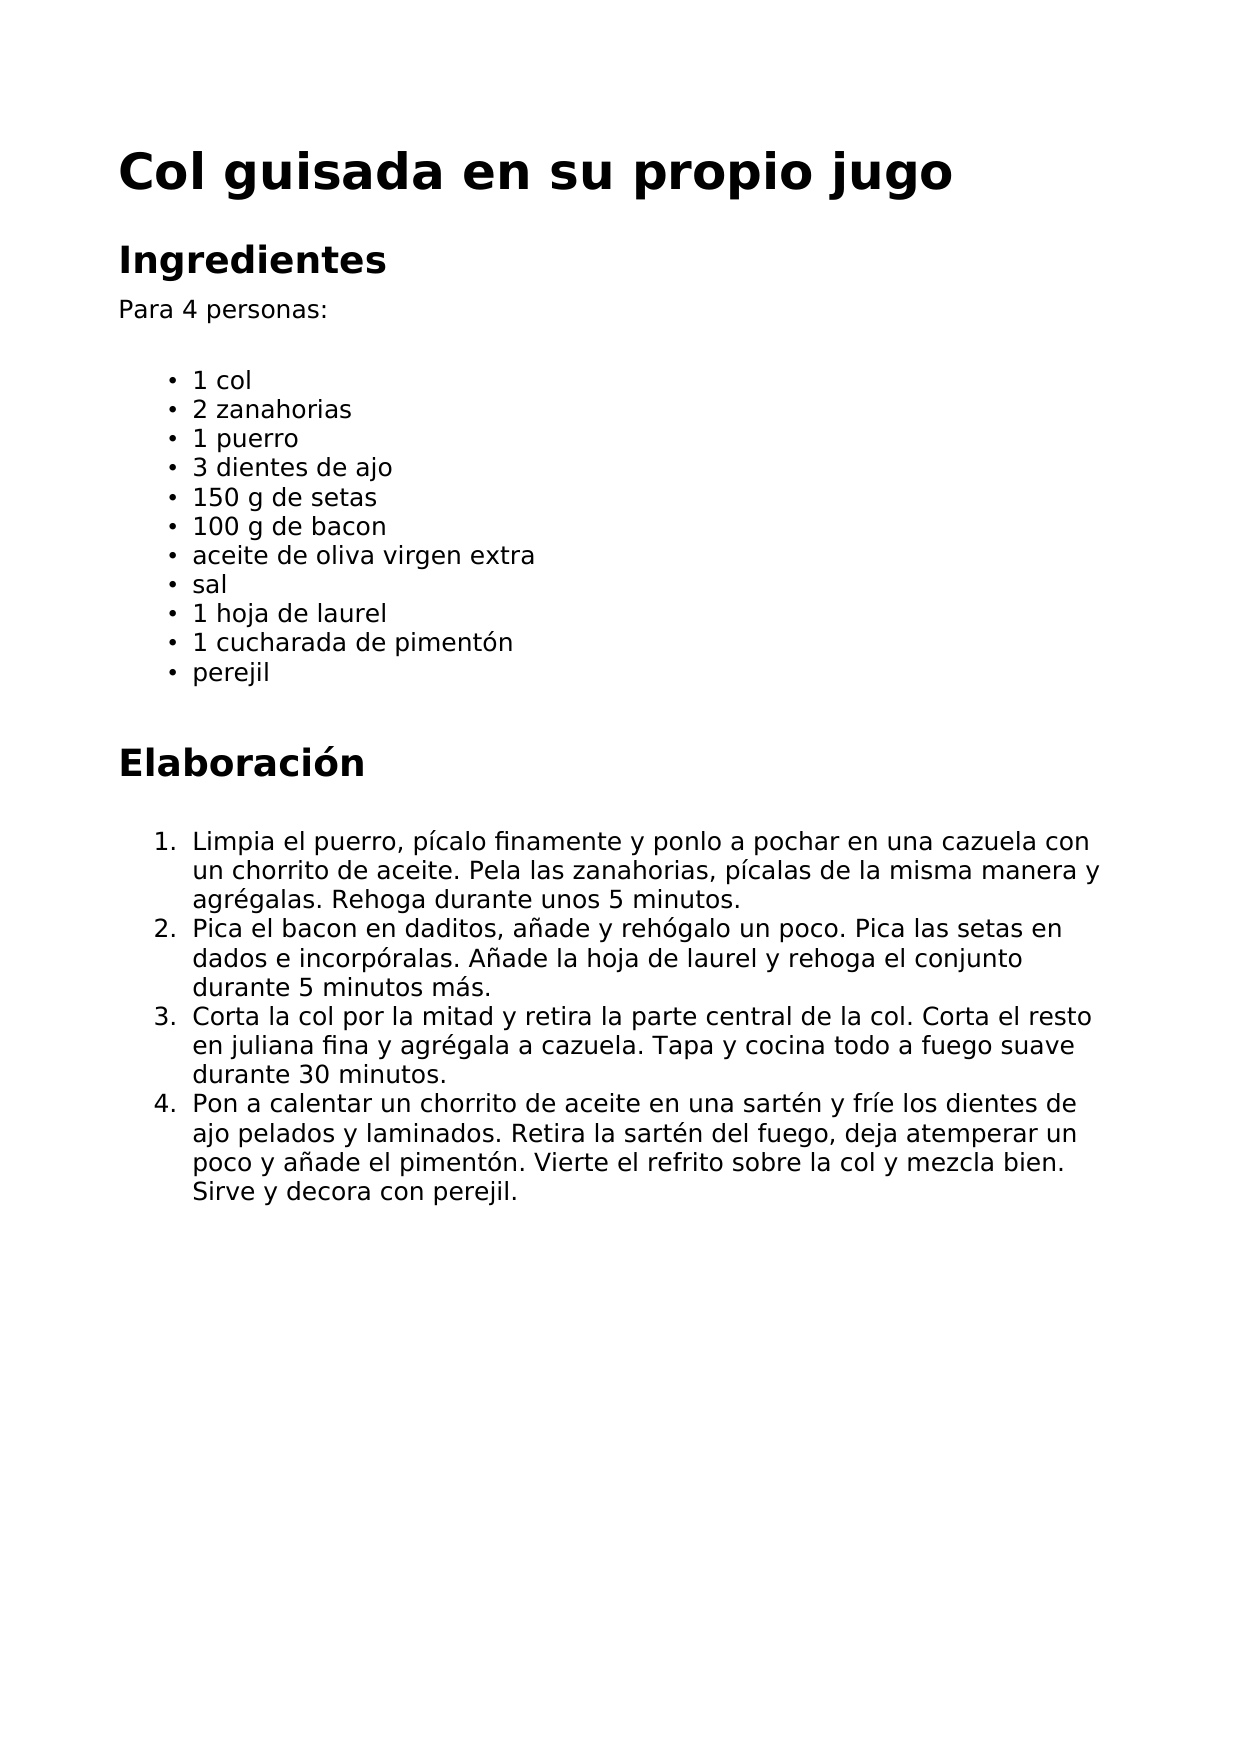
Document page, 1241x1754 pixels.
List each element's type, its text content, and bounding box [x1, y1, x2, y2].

list Pica el bacon en daditos, añade y rehógalo un poco. Pica las setas en dados e incorpóralas. Añade la hoja de laurel y rehoga el conjunto durante 5 minutos más. [177, 914, 1122, 1002]
list 2 zanahorias [177, 395, 1122, 424]
subtitle Col guisada en su propio jugo [118, 143, 1122, 201]
subtitle Elaboración [118, 741, 1122, 785]
list aceite de oliva virgen extra [177, 541, 1122, 570]
list 1 col [177, 366, 1122, 395]
list 1 puerro [177, 424, 1122, 454]
subtitle Ingredientes [118, 239, 1122, 282]
list 100 g de bacon [177, 512, 1122, 541]
list Corta la col por la mitad y retira la parte central de la col. Corta el resto en juliana fina y agrégala a cazuela. Tapa y cocina todo a fuego suave durante 30 minutos. [177, 1002, 1122, 1089]
text Para 4 personas: [118, 295, 1122, 324]
list perejil [177, 658, 1122, 687]
list 1 hoja de laurel [177, 599, 1122, 629]
list Pon a calentar un chorrito de aceite en una sartén y fríe los dientes de ajo pelados y laminados. Retira la sartén del fuego, deja atemperar un poco y añade el pimentón. Vierte el refrito sobre la col y mezcla bien. Sirve y decora con perejil. [177, 1089, 1122, 1206]
list 3 dientes de ajo [177, 454, 1122, 483]
list sal [177, 570, 1122, 599]
list 1 cucharada de pimentón [177, 629, 1122, 658]
list 150 g de setas [177, 483, 1122, 512]
list Limpia el puerro, pícalo finamente y ponlo a pochar en una cazuela con un chorrito de aceite. Pela las zanahorias, pícalas de la misma manera y agrégalas. Rehoga durante unos 5 minutos. [177, 827, 1122, 914]
